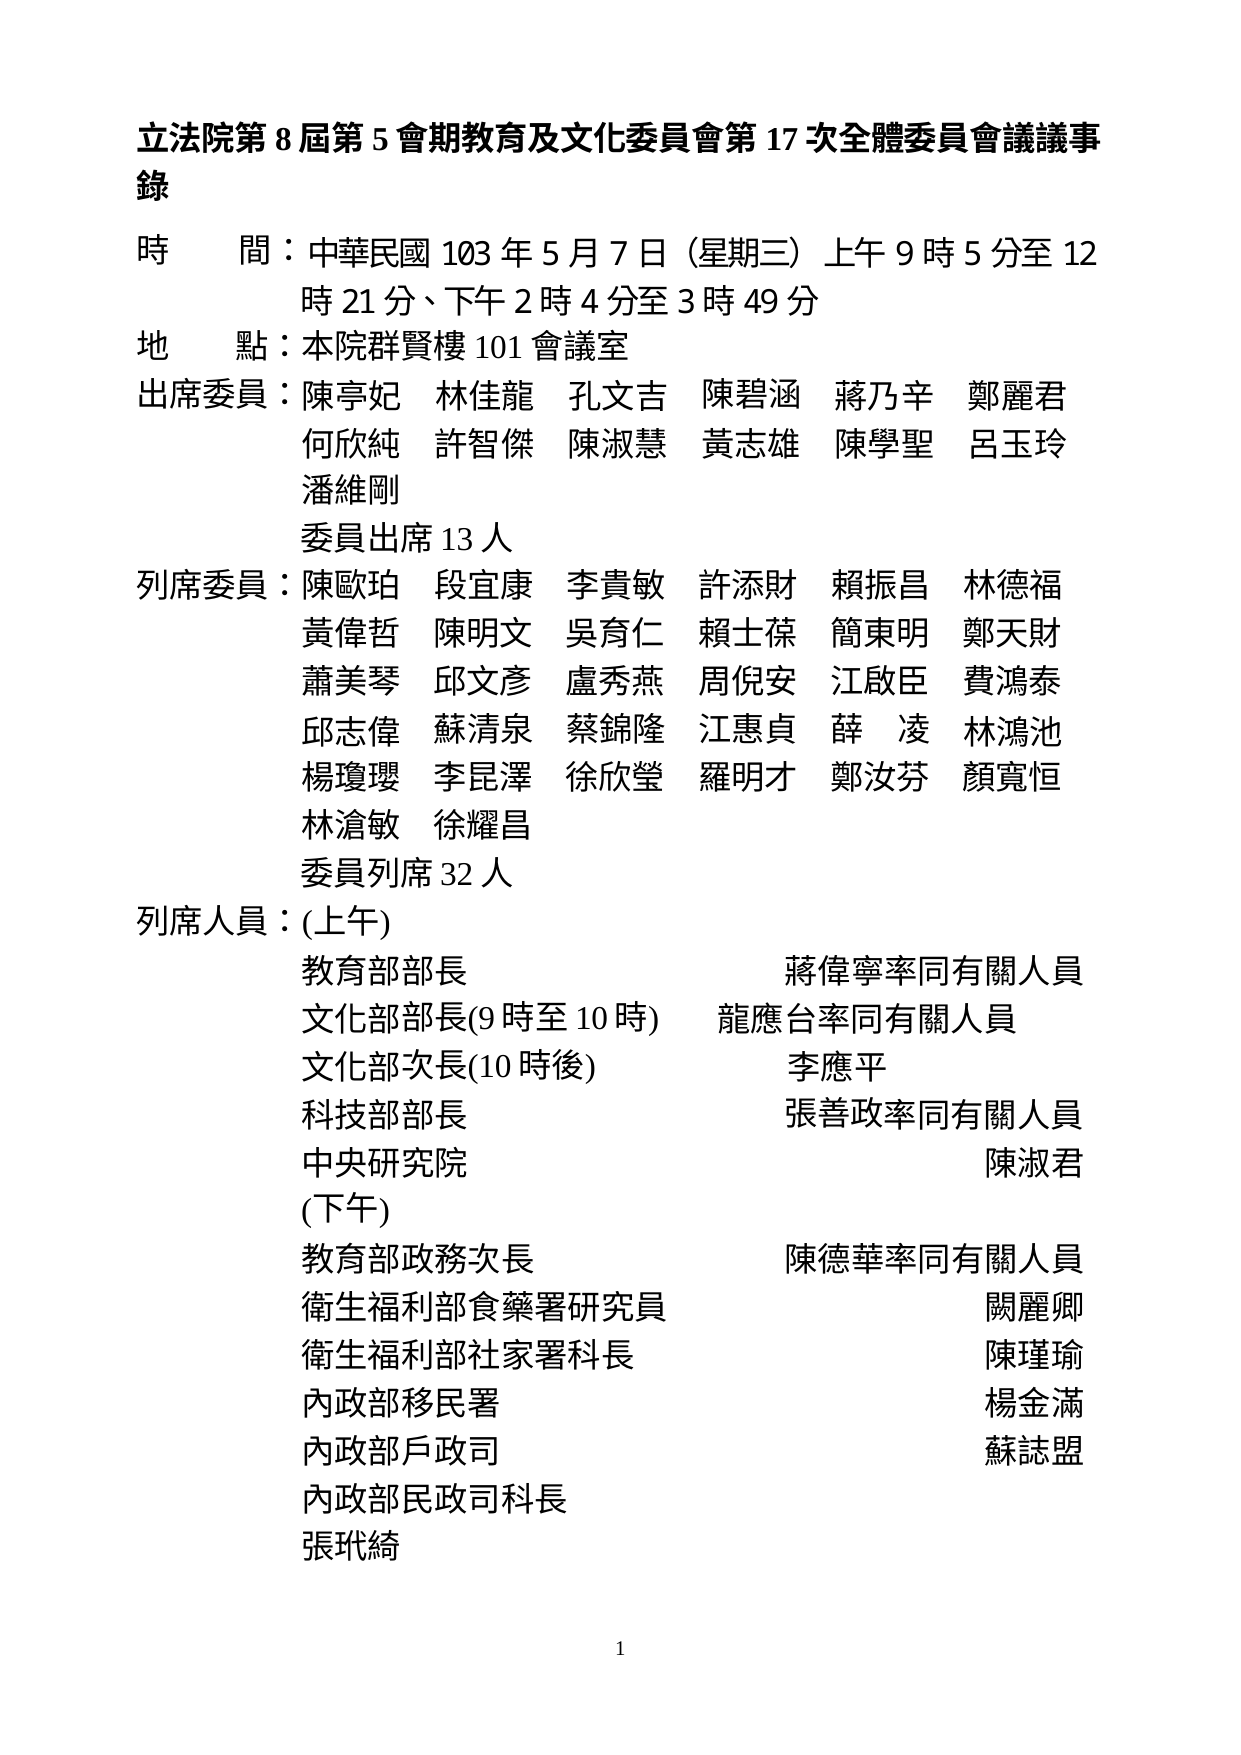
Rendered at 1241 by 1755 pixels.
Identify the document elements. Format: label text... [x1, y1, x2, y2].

text 地 點：本院群賢樓101會議室 [136, 323, 1102, 371]
text 文化部次長(10時後) 李應平 [301, 1041, 1102, 1089]
text 林滄敏 徐耀昌 [301, 802, 1102, 850]
text 何欣純 許智傑 陳淑慧 黃志雄 陳學聖 呂玉玲 [301, 418, 1102, 466]
text 文化部部長(9時至10時) 龍應台率同有關人員 [301, 993, 1102, 1041]
text 列席委員：陳歐珀 段宜康 李貴敏 許添財 賴振昌 林德福 [136, 562, 1102, 610]
text 內政部移民署 楊金滿 [301, 1377, 1102, 1425]
text 列席人員：(上午) [136, 898, 1102, 946]
text 委員出席13人 [301, 514, 1102, 562]
text 科技部部長 張善政率同有關人員 [301, 1089, 1102, 1137]
text 出席委員：陳亭妃 林佳龍 孔文吉 陳碧涵 蔣乃辛 鄭麗君 [136, 371, 1102, 418]
text 教育部部長 蔣偉寧率同有關人員 [301, 946, 1102, 993]
text 邱志偉 蘇清泉 蔡錦隆 江惠貞 薛 凌 林鴻池 [301, 706, 1102, 754]
text 黃偉哲 陳明文 吳育仁 賴士葆 簡東明 鄭天財 [301, 610, 1102, 658]
text 蕭美琴 邱文彥 盧秀燕 周倪安 江啟臣 費鴻泰 [301, 658, 1102, 706]
text 教育部政務次長 陳德華率同有關人員 [301, 1233, 1102, 1281]
text (下午) [301, 1185, 1102, 1233]
text 委員列席32人 [301, 850, 1102, 898]
text 時 間：中華民國103年5月7日（星期三）上午9時5分至12時21分、下午2時4分至3時49分 [136, 227, 1102, 323]
text 立法院第8屆第5會期教育及文化委員會第17次全體委員會議議事錄 [136, 112, 1102, 208]
text 衛生福利部社家署科長 陳瑾瑜 [301, 1329, 1102, 1377]
text 中央研究院 陳淑君 [301, 1137, 1102, 1185]
text 潘維剛 [301, 466, 1102, 514]
text 內政部戶政司 蘇誌盟 [301, 1425, 1102, 1473]
text 衛生福利部食藥署研究員 闕麗卿 [301, 1281, 1102, 1329]
text 楊瓊瓔 李昆澤 徐欣瑩 羅明才 鄭汝芬 顏寬恒 [301, 754, 1102, 802]
text 內政部民政司科長 張玳綺 [301, 1473, 1102, 1568]
